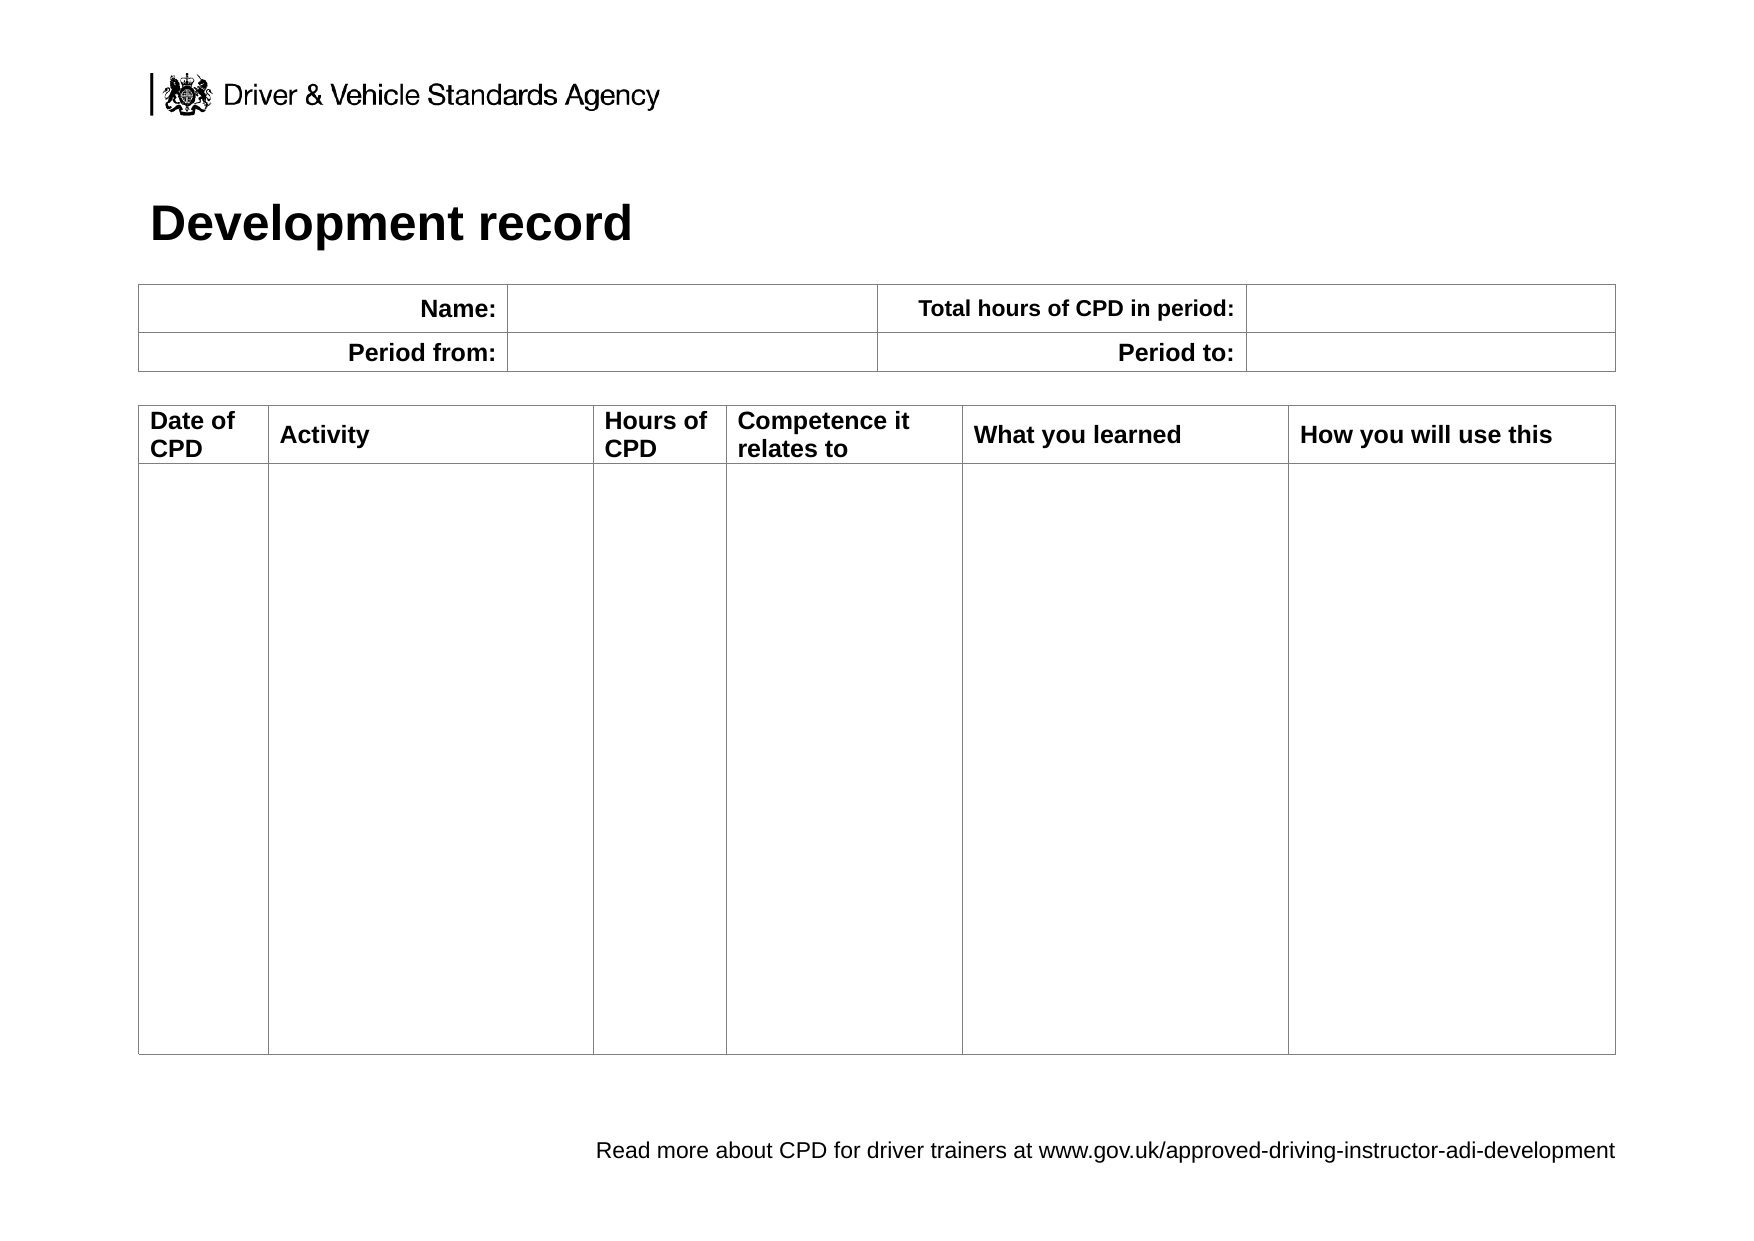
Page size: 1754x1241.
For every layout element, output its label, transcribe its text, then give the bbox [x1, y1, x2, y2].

table_header Total hours of CPD in period: [878, 285, 1246, 332]
table_cell [508, 333, 877, 371]
table_header Date of CPD [139, 406, 268, 463]
table_header Hours of CPD [594, 406, 726, 463]
table_header Competence it relates to [727, 406, 962, 463]
table_cell [269, 464, 593, 1054]
table_header How you will use this [1289, 406, 1615, 463]
table_header What you learned [963, 406, 1288, 463]
table_header Activity [269, 406, 593, 463]
text Development record [150, 193, 1604, 251]
table_cell [1247, 333, 1615, 371]
table_cell Period to: [878, 333, 1246, 371]
table_header [508, 285, 877, 332]
table_cell [1289, 464, 1615, 1054]
table_cell [727, 464, 962, 1054]
table_cell [139, 464, 268, 1054]
table_header Name: [139, 285, 507, 332]
table_cell Period from: [139, 333, 507, 371]
table_cell [963, 464, 1288, 1054]
table_header [1247, 285, 1615, 332]
table_cell [594, 464, 726, 1054]
